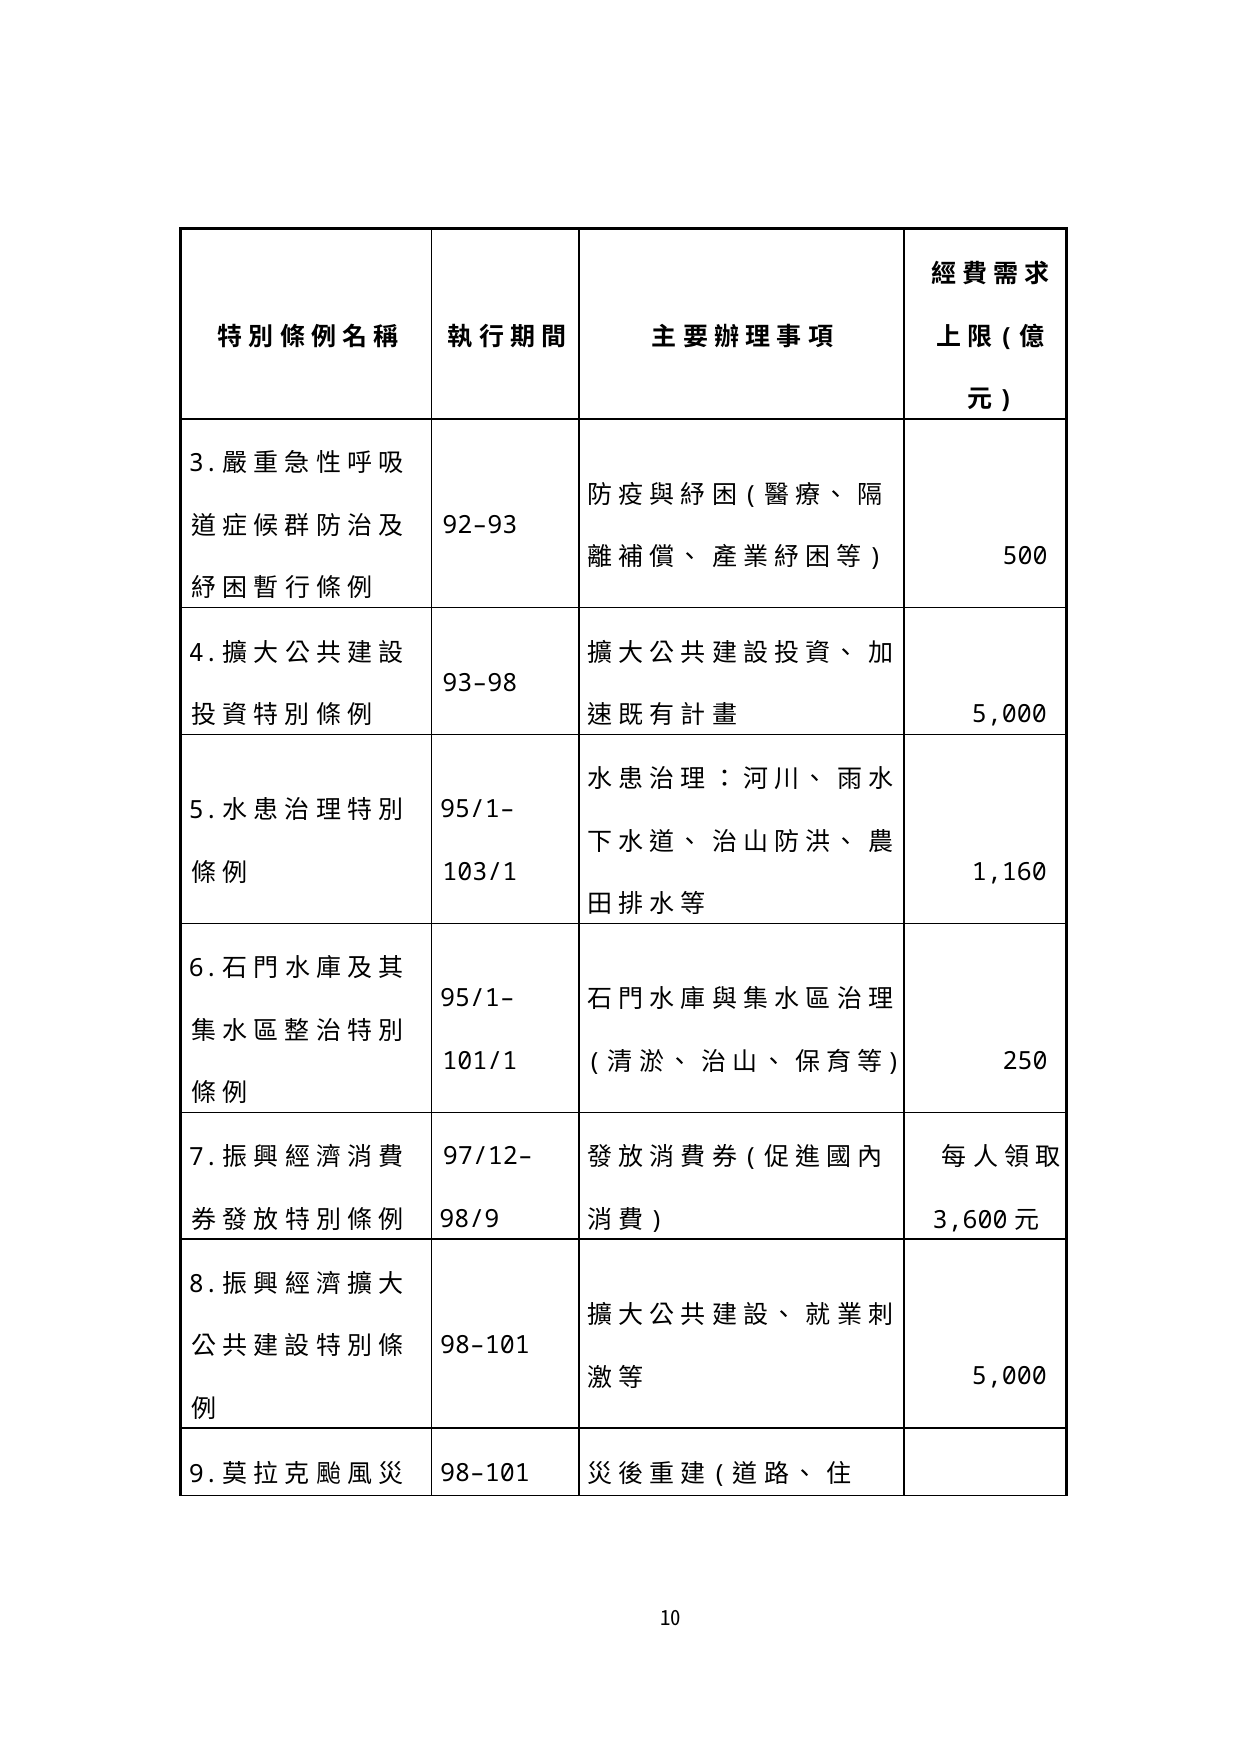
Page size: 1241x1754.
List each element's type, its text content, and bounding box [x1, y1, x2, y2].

table_cell 災後重建(道路、住 [580, 1429, 903, 1495]
table_cell 93–98 [432, 608, 578, 733]
table_cell 發放消費券(促進國內消費) [580, 1113, 903, 1238]
table_cell 擴大公共建設、就業刺激等 [580, 1240, 903, 1427]
table_cell 防疫與紓困(醫療、隔離補償、產業紓困等) [580, 420, 903, 607]
table_cell 9.莫拉克颱風災 [182, 1429, 431, 1495]
table_cell 98–101 [432, 1240, 578, 1427]
table_cell 92–93 [432, 420, 578, 607]
table_cell 7.振興經濟消費券發放特別條例 [182, 1113, 431, 1238]
table_cell 擴大公共建設投資、加速既有計畫 [580, 608, 903, 733]
table_header 特別條例名稱 [182, 230, 431, 418]
table_cell 500 [905, 420, 1065, 607]
table_cell 5,000 [905, 608, 1065, 733]
table_cell 95/1– 103/1 [432, 735, 578, 922]
table_cell 每人領取3,600元 [905, 1113, 1065, 1238]
table_cell 石門水庫與集水區治理(清淤、治山、保育等) [580, 924, 903, 1112]
table_cell 97/12– 98/9 [432, 1113, 578, 1238]
table_cell 250 [905, 924, 1065, 1112]
table_cell 4.擴大公共建設投資特別條例 [182, 608, 431, 733]
table_cell 5,000 [905, 1240, 1065, 1427]
table_cell 3.嚴重急性呼吸道症候群防治及紓困暫行條例 [182, 420, 431, 607]
table_cell 8.振興經濟擴大公共建設特別條例 [182, 1240, 431, 1427]
table_header 執行期間 [432, 230, 578, 418]
table_cell 水患治理：河川、雨水下水道、治山防洪、農田排水等 [580, 735, 903, 922]
table_cell 6.石門水庫及其集水區整治特別條例 [182, 924, 431, 1112]
table_cell [905, 1429, 1065, 1495]
table_cell 5.水患治理特別條例 [182, 735, 431, 922]
table_cell 98–101 [432, 1429, 578, 1495]
table_header 主要辦理事項 [580, 230, 903, 418]
table_header 經費需求上限(億元) [905, 230, 1065, 418]
table_cell 95/1– 101/1 [432, 924, 578, 1112]
table_cell 1,160 [905, 735, 1065, 922]
